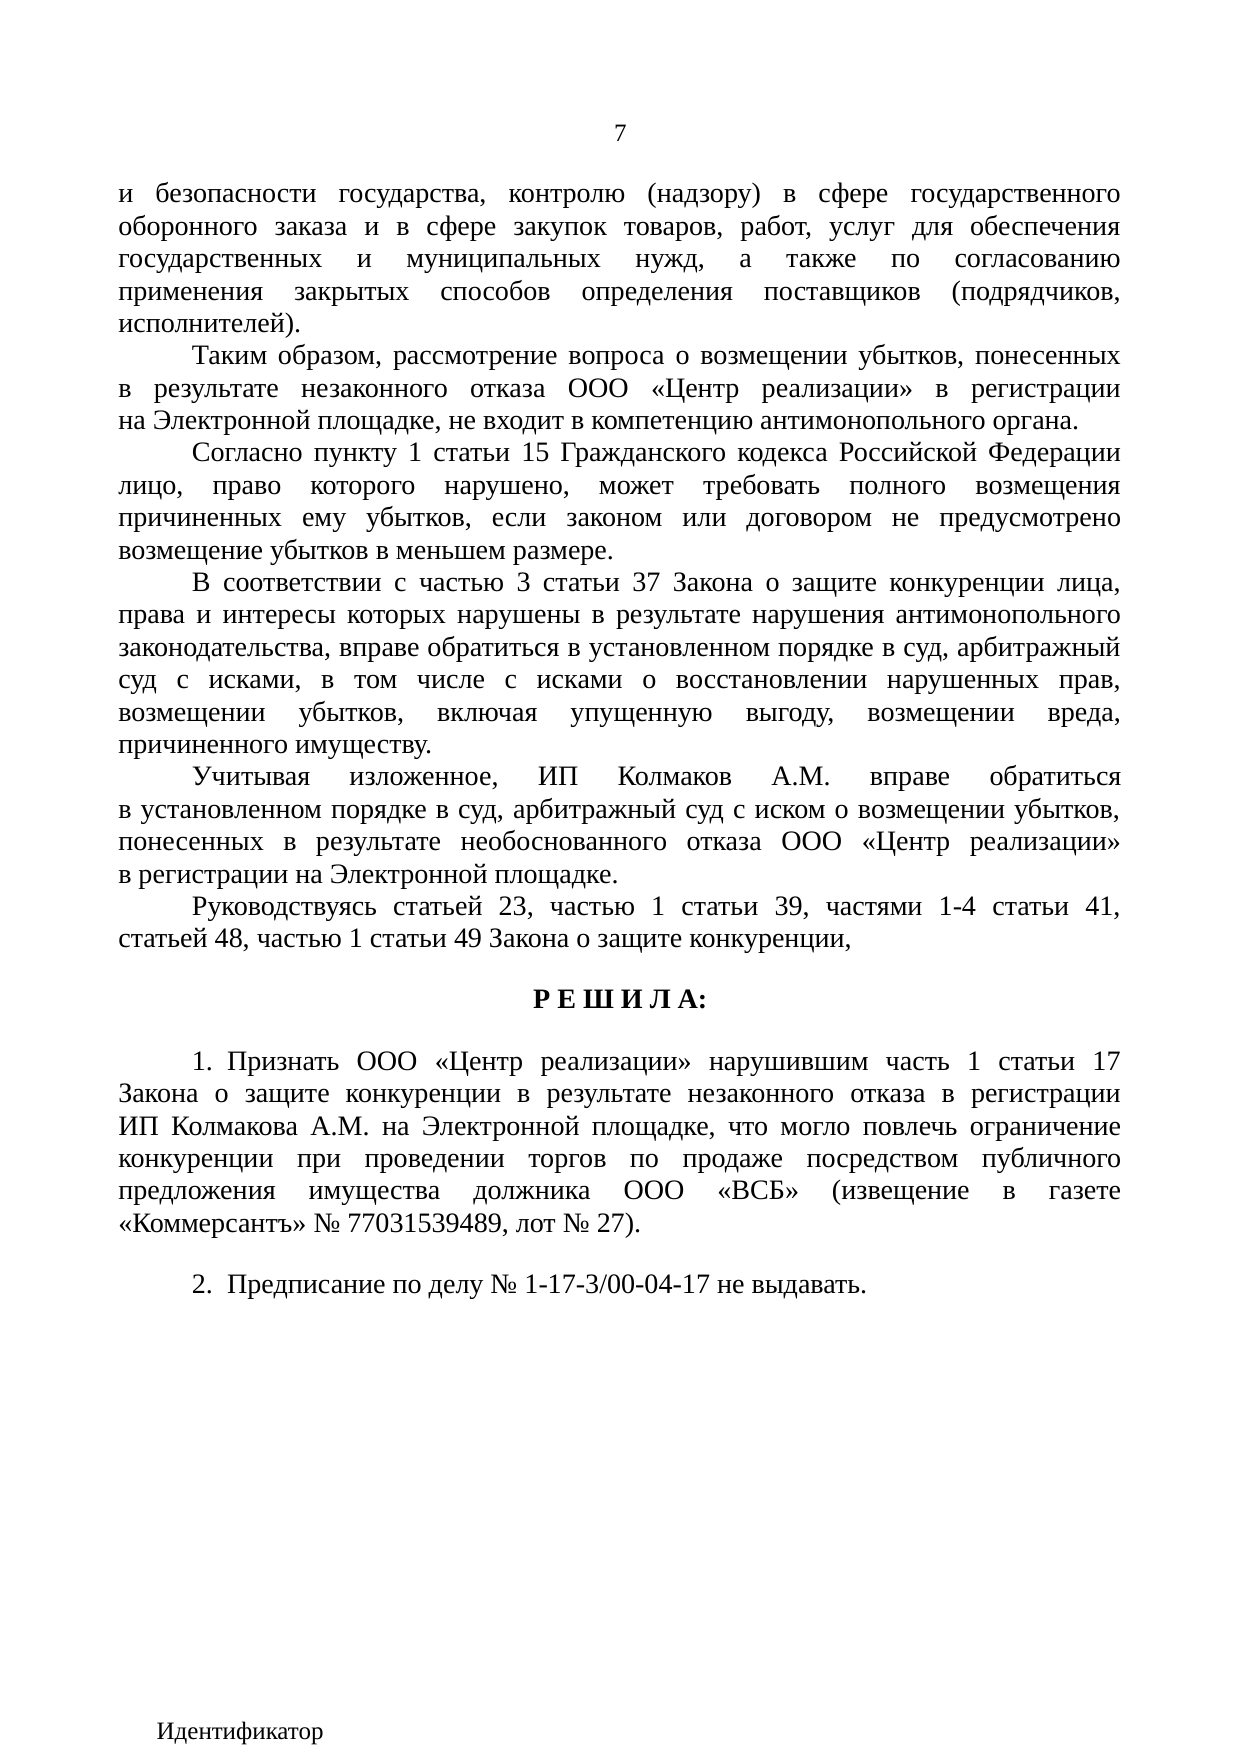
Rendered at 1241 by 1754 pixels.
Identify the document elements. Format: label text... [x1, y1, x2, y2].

text Руководствуясь статьей 23, частью 1 статьи 39, частями 1-4 статьи 41, статьей 48, частью 1 статьи 49 Закона о защите конкуренции, [118, 889, 1122, 954]
text 2. Предписание по делу № 1-17-3/00-04-17 не выдавать. [118, 1267, 1122, 1299]
text 1. Признать ООО «Центр реализации» нарушившим часть 1 статьи 17 Закона о защите конкуренции в результате незаконного отказа в регистрации ИП Колмакова А.М. на Электронной площадке, что могло повлечь ограничение конкуренции при проведении торгов по продаже посредством публичного предложения имущества должника ООО «ВСБ» (извещение в газете «Коммерсантъ» № 77031539489, лот № 27). [118, 1044, 1122, 1238]
text Учитывая изложенное, ИП Колмаков А.М. вправе обратиться в установленном порядке в суд, арбитражный суд с иском о возмещении убытков, понесенных в результате необоснованного отказа ООО «Центр реализации» в регистрации на Электронной площадке. [118, 759, 1122, 889]
text Таким образом, рассмотрение вопроса о возмещении убытков, понесенных в результате незаконного отказа ООО «Центр реализации» в регистрации на Электронной площадке, не входит в компетенцию антимонопольного органа. [118, 338, 1122, 436]
text Согласно пункту 1 статьи 15 Гражданского кодекса Российской Федерации лицо, право которого нарушено, может требовать полного возмещения причиненных ему убытков, если законом или договором не предусмотрено возмещение убытков в меньшем размере. [118, 436, 1122, 565]
text В соответствии с частью 3 статьи 37 Закона о защите конкуренции лица, права и интересы которых нарушены в результате нарушения антимонопольного законодательства, вправе обратиться в установленном порядке в суд, арбитражный суд с исками, в том числе с исками о восстановлении нарушенных прав, возмещении убытков, включая упущенную выгоду, возмещении вреда, причиненного имуществу. [118, 565, 1122, 759]
text и безопасности государства, контролю (надзору) в сфере государственного оборонного заказа и в сфере закупок товаров, работ, услуг для обеспечения государственных и муниципальных нужд, а также по согласованию применения закрытых способов определения поставщиков (подрядчиков, исполнителей). [118, 176, 1122, 338]
text Р Е Ш И Л А: [118, 983, 1122, 1015]
